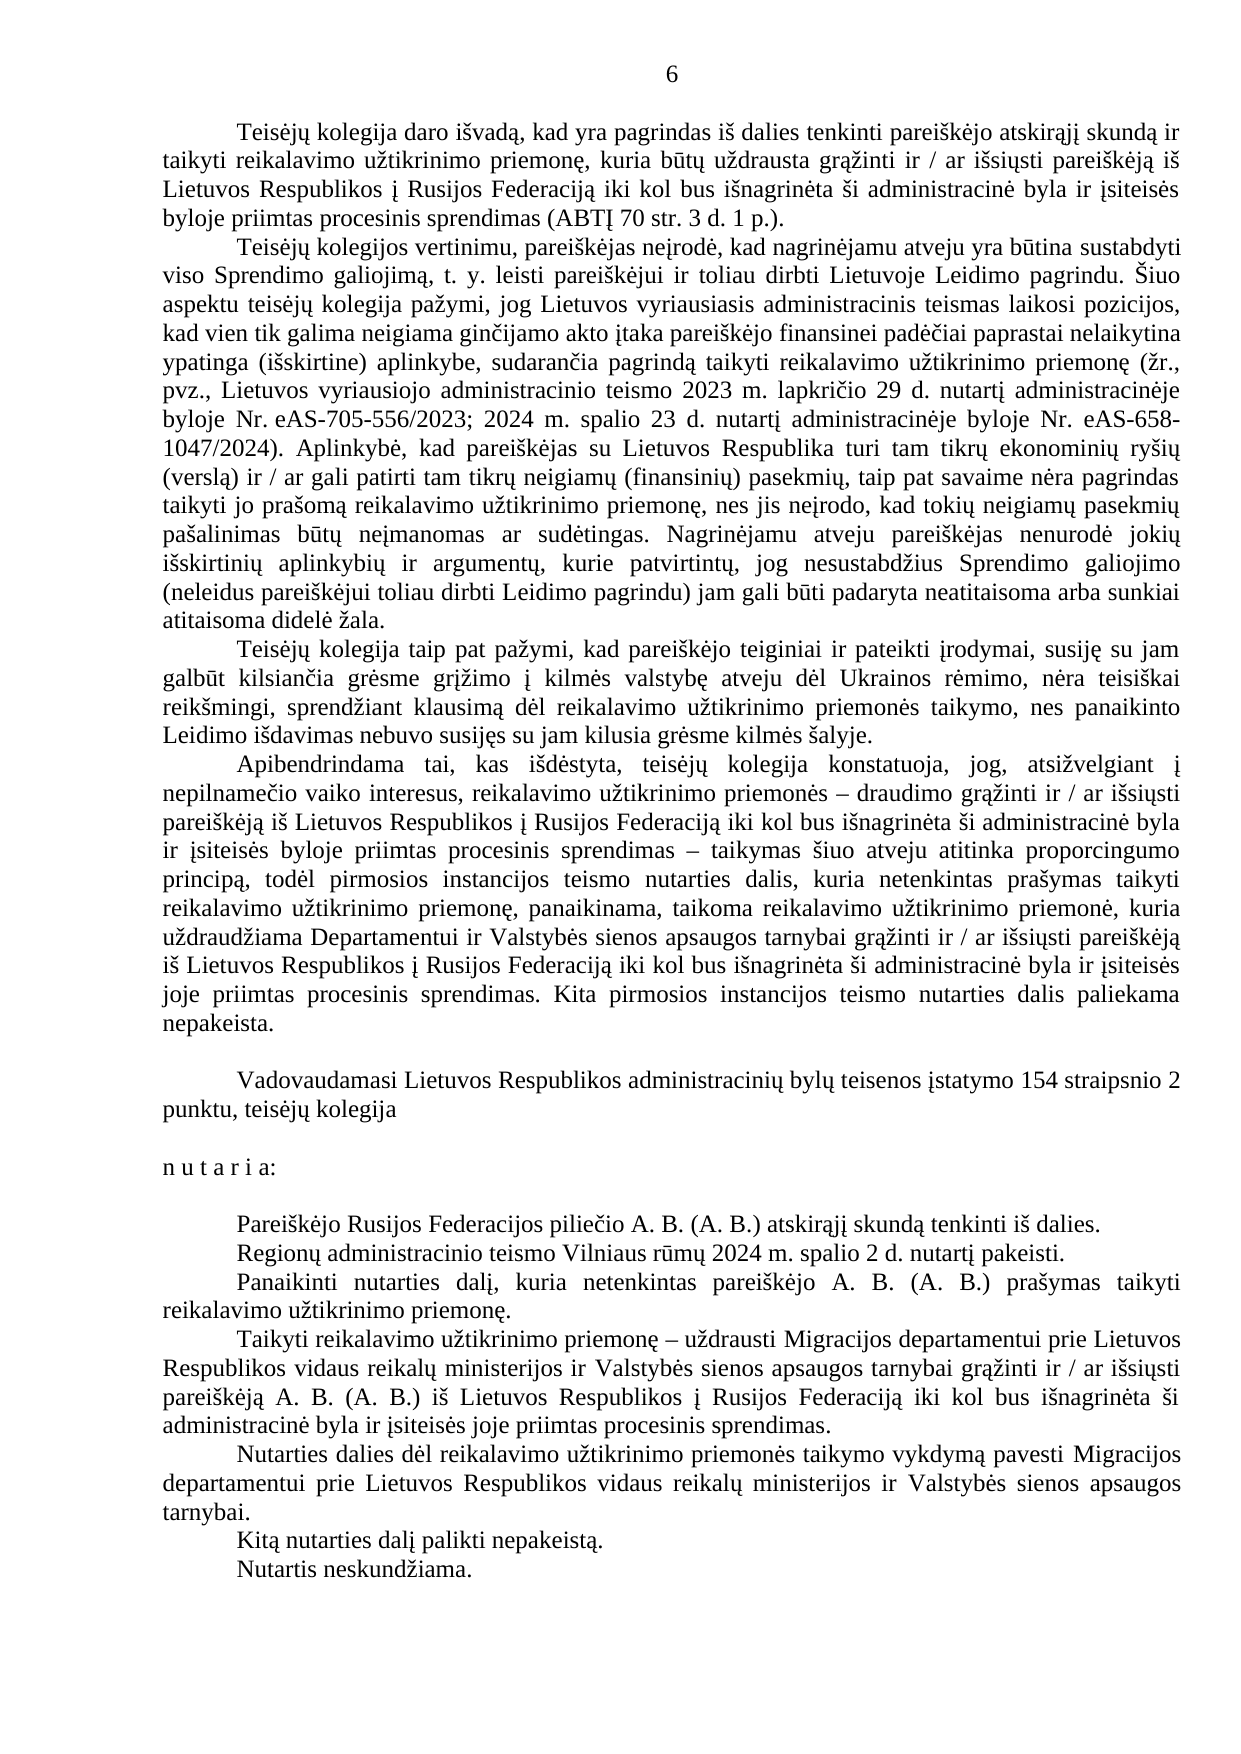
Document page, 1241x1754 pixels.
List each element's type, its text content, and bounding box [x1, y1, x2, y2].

text Teisėjų kolegija daro išvadą, kad yra pagrindas iš dalies tenkinti pareiškėjo atskirąjį skundą ir taikyti reikalavimo užtikrinimo priemonę, kuria būtų uždrausta grąžinti ir / ar išsiųsti pareiškėją iš Lietuvos Respublikos į Rusijos Federaciją iki kol bus išnagrinėta ši administracinė byla ir įsiteisės byloje priimtas procesinis sprendimas (ABTĮ 70 str. 3 d. 1 p.). [162, 117, 1181, 232]
text Apibendrindama tai, kas išdėstyta, teisėjų kolegija konstatuoja, jog, atsižvelgiant į nepilnamečio vaiko interesus, reikalavimo užtikrinimo priemonės – draudimo grąžinti ir / ar išsiųsti pareiškėją iš Lietuvos Respublikos į Rusijos Federaciją iki kol bus išnagrinėta ši administracinė byla ir įsiteisės byloje priimtas procesinis sprendimas – taikymas šiuo atveju atitinka proporcingumo principą, todėl pirmosios instancijos teismo nutarties dalis, kuria netenkintas prašymas taikyti reikalavimo užtikrinimo priemonę, panaikinama, taikoma reikalavimo užtikrinimo priemonė, kuria uždraudžiama Departamentui ir Valstybės sienos apsaugos tarnybai grąžinti ir / ar išsiųsti pareiškėją iš Lietuvos Respublikos į Rusijos Federaciją iki kol bus išnagrinėta ši administracinė byla ir įsiteisės joje priimtas procesinis sprendimas. Kita pirmosios instancijos teismo nutarties dalis paliekama nepakeista. [162, 749, 1181, 1037]
text Teisėjų kolegija taip pat pažymi, kad pareiškėjo teiginiai ir pateikti įrodymai, susiję su jam galbūt kilsiančia grėsme grįžimo į kilmės valstybę atveju dėl Ukrainos rėmimo, nėra teisiškai reikšmingi, sprendžiant klausimą dėl reikalavimo užtikrinimo priemonės taikymo, nes panaikinto Leidimo išdavimas nebuvo susijęs su jam kilusia grėsme kilmės šalyje. [162, 634, 1181, 749]
text Panaikinti nutarties dalį, kuria netenkintas pareiškėjo A. B. (A. B.) prašymas taikyti reikalavimo užtikrinimo priemonę. [162, 1267, 1181, 1324]
text Nutarties dalies dėl reikalavimo užtikrinimo priemonės taikymo vykdymą pavesti Migracijos departamentui prie Lietuvos Respublikos vidaus reikalų ministerijos ir Valstybės sienos apsaugos tarnybai. [162, 1439, 1181, 1525]
text Vadovaudamasi Lietuvos Respublikos administracinių bylų teisenos įstatymo 154 straipsnio 2 punktu, teisėjų kolegija [162, 1065, 1181, 1123]
text Taikyti reikalavimo užtikrinimo priemonę – uždrausti Migracijos departamentui prie Lietuvos Respublikos vidaus reikalų ministerijos ir Valstybės sienos apsaugos tarnybai grąžinti ir / ar išsiųsti pareiškėją A. B. (A. B.) iš Lietuvos Respublikos į Rusijos Federaciją iki kol bus išnagrinėta ši administracinė byla ir įsiteisės joje priimtas procesinis sprendimas. [162, 1324, 1181, 1439]
text Regionų administracinio teismo Vilniaus rūmų 2024 m. spalio 2 d. nutartį pakeisti. [162, 1238, 1181, 1267]
text Nutartis neskundžiama. [162, 1554, 1181, 1583]
text Teisėjų kolegijos vertinimu, pareiškėjas neįrodė, kad nagrinėjamu atveju yra būtina sustabdyti viso Sprendimo galiojimą, t. y. leisti pareiškėjui ir toliau dirbti Lietuvoje Leidimo pagrindu. Šiuo aspektu teisėjų kolegija pažymi, jog Lietuvos vyriausiasis administracinis teismas laikosi pozicijos, kad vien tik galima neigiama ginčijamo akto įtaka pareiškėjo finansinei padėčiai paprastai nelaikytina ypatinga (išskirtine) aplinkybe, sudarančia pagrindą taikyti reikalavimo užtikrinimo priemonę (žr., pvz., Lietuvos vyriausiojo administracinio teismo 2023 m. lapkričio 29 d. nutartį administracinėje byloje Nr. eAS-705-556/2023; 2024 m. spalio 23 d. nutartį administracinėje byloje Nr. eAS-658-1047/2024). Aplinkybė, kad pareiškėjas su Lietuvos Respublika turi tam tikrų ekonominių ryšių (verslą) ir / ar gali patirti tam tikrų neigiamų (finansinių) pasekmių, taip pat savaime nėra pagrindas taikyti jo prašomą reikalavimo užtikrinimo priemonę, nes jis neįrodo, kad tokių neigiamų pasekmių pašalinimas būtų neįmanomas ar sudėtingas. Nagrinėjamu atveju pareiškėjas nenurodė jokių išskirtinių aplinkybių ir argumentų, kurie patvirtintų, jog nesustabdžius Sprendimo galiojimo (neleidus pareiškėjui toliau dirbti Leidimo pagrindu) jam gali būti padaryta neatitaisoma arba sunkiai atitaisoma didelė žala. [162, 232, 1181, 634]
text Kitą nutarties dalį palikti nepakeistą. [162, 1525, 1181, 1554]
text n u t a r i a: [162, 1152, 1181, 1180]
text Pareiškėjo Rusijos Federacijos piliečio A. B. (A. B.) atskirąjį skundą tenkinti iš dalies. [162, 1209, 1181, 1238]
